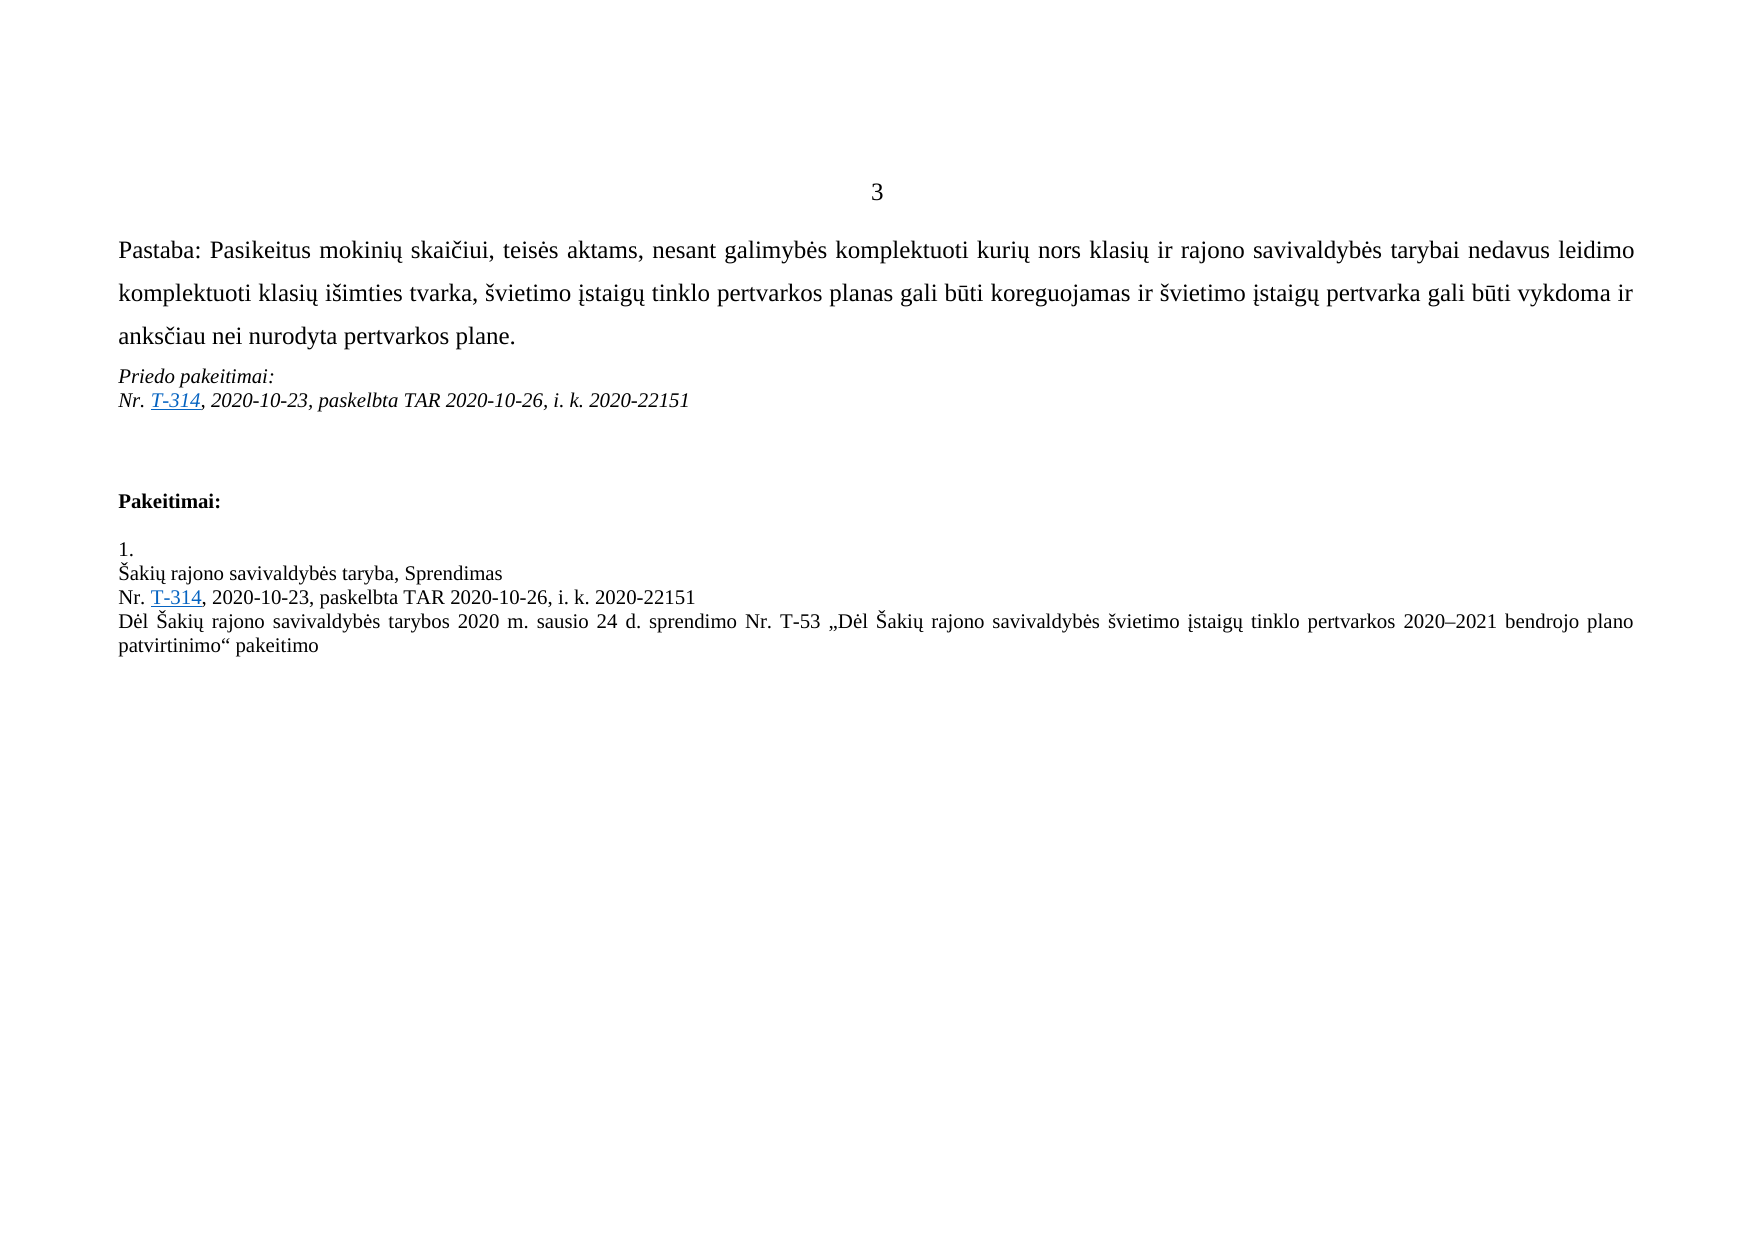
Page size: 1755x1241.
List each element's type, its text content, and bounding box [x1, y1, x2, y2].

text Priedo pakeitimai: [118, 364, 1636, 388]
text Nr. T-314, 2020-10-23, paskelbta TAR 2020-10-26, i. k. 2020-22151 [118, 388, 1636, 412]
text Pastaba: Pasikeitus mokinių skaičiui, teisės aktams, nesant galimybės komplektuoti kurių nors klasių ir rajono savivaldybės tarybai nedavus leidimo komplektuoti klasių išimties tvarka, švietimo įstaigų tinklo pertvarkos planas gali būti koreguojamas ir švietimo įstaigų pertvarka gali būti vykdoma ir anksčiau nei nurodyta pertvarkos plane. [118, 235, 1636, 350]
text Dėl Šakių rajono savivaldybės tarybos 2020 m. sausio 24 d. sprendimo Nr. T-53 „Dėl Šakių rajono savivaldybės švietimo įstaigų tinklo pertvarkos 2020–2021 bendrojo plano patvirtinimo“ pakeitimo [118, 609, 1636, 657]
text Nr. T-314, 2020-10-23, paskelbta TAR 2020-10-26, i. k. 2020-22151 [118, 585, 1636, 609]
text 1. [118, 537, 1636, 561]
text Pakeitimai: [118, 489, 1636, 513]
text Šakių rajono savivaldybės taryba, Sprendimas [118, 561, 1636, 585]
